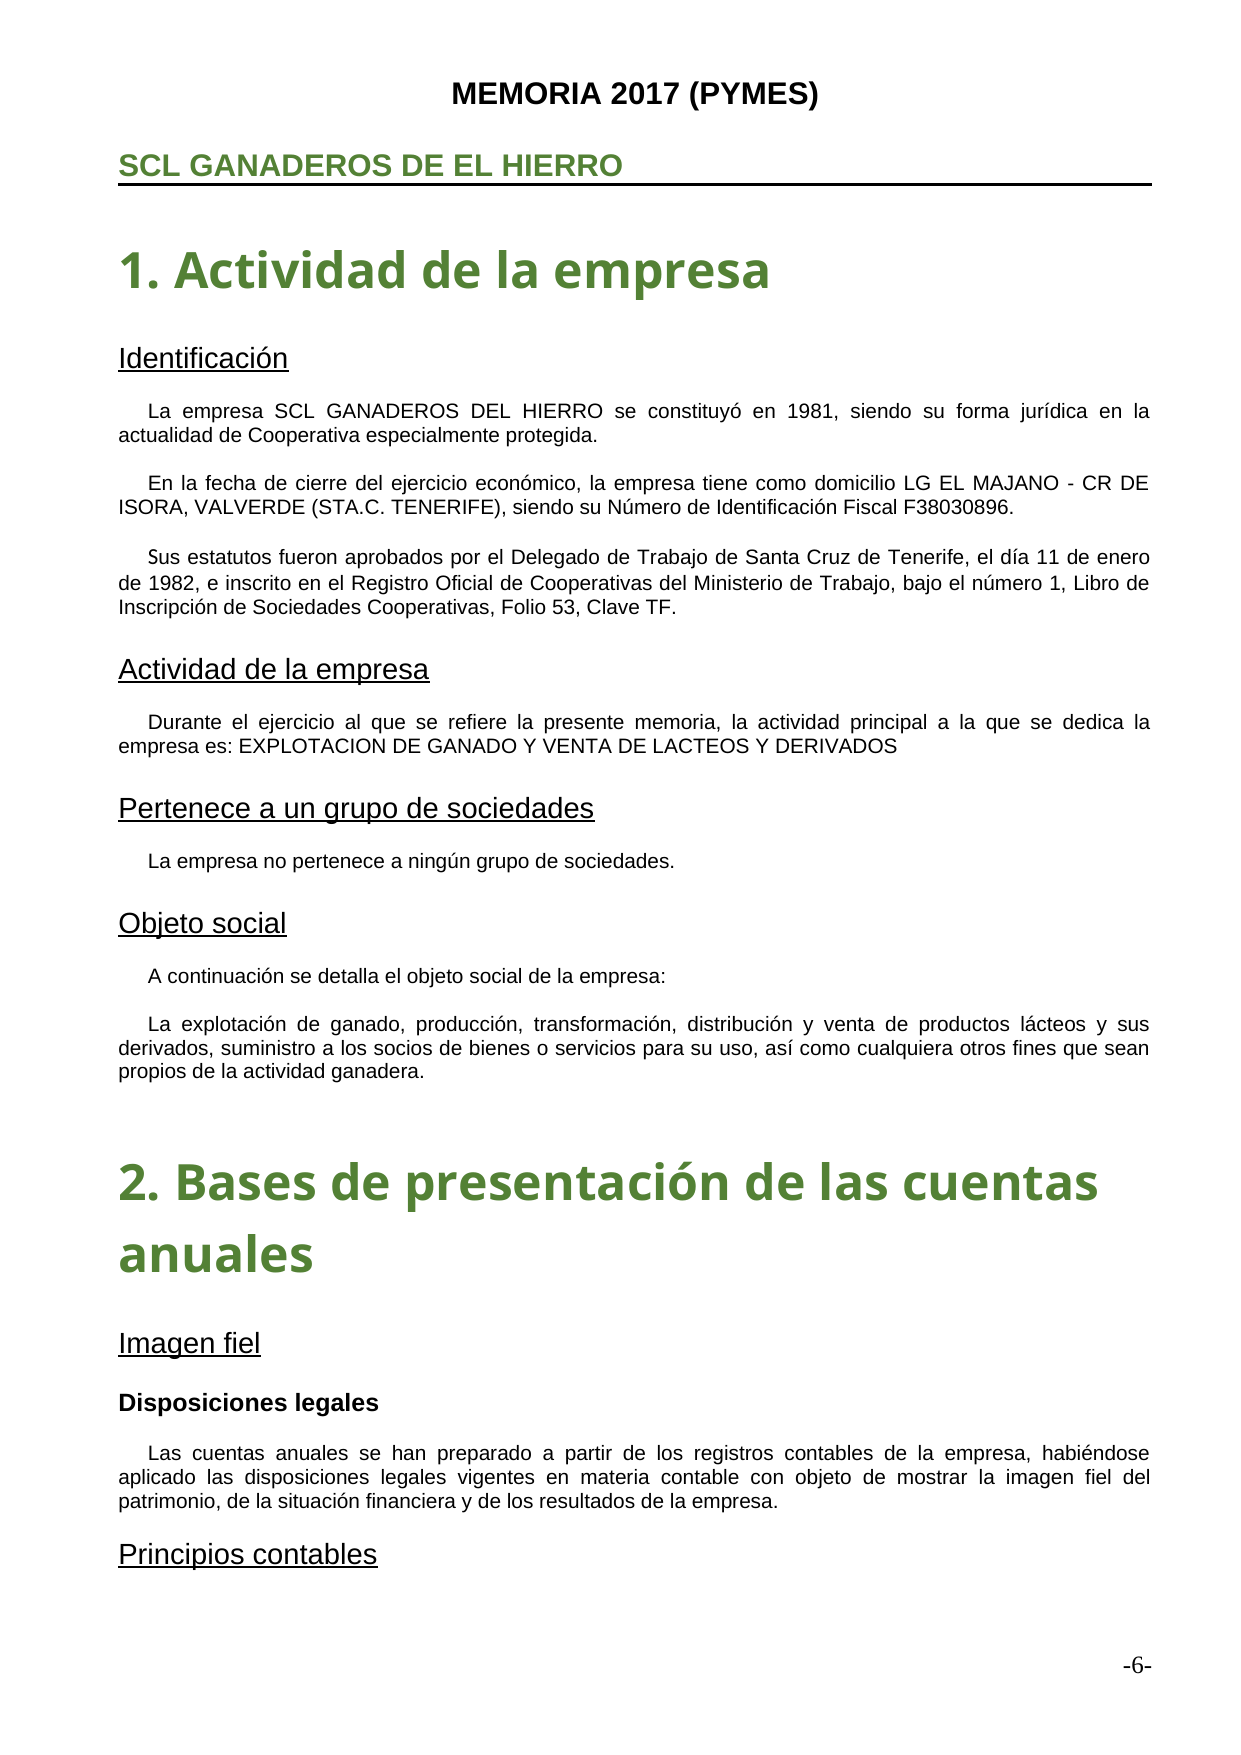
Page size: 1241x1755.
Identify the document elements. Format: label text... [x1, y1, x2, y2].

text Principios contables [118, 1537, 1152, 1570]
text Actividad de la empresa [118, 652, 1152, 686]
text La empresa SCL GANADEROS DEL HIERRO se constituyó en 1981, siendo su forma jurídica en la actualidad de Cooperativa especialmente protegida. [118, 399, 1152, 447]
subtitle 2. Bases de presentación de las cuentas anuales [118, 1147, 1152, 1288]
text Disposiciones legales [118, 1388, 1152, 1417]
text La empresa no pertenece a ningún grupo de sociedades. [118, 848, 1152, 872]
subtitle 1. Actividad de la empresa [118, 235, 1152, 303]
text Imagen fiel [118, 1326, 1152, 1359]
text En la fecha de cierre del ejercicio económico, la empresa tiene como domicilio LG EL MAJANO - CR DE ISORA, VALVERDE (STA.C. TENERIFE), siendo su Número de Identificación Fiscal F38030896. [118, 471, 1152, 518]
text La explotación de ganado, producción, transformación, distribución y venta de productos lácteos y sus derivados, suministro a los socios de bienes o servicios para su uso, así como cualquiera otros fines que sean propios de la actividad ganadera. [118, 1011, 1152, 1083]
text Identificación [118, 341, 1152, 375]
text Durante el ejercicio al que se refiere la presente memoria, la actividad principal a la que se dedica la empresa es: EXPLOTACION DE GANADO Y VENTA DE LACTEOS Y DERIVADOS [118, 709, 1152, 757]
text Pertenece a un grupo de sociedades [118, 791, 1152, 824]
text A continuación se detalla el objeto social de la empresa: [118, 963, 1152, 987]
text Objeto social [118, 906, 1152, 939]
text Sus estatutos fueron aprobados por el Delegado de Trabajo de Santa Cruz de Tenerife, el día 11 de enero de 1982, e inscrito en el Registro Oficial de Cooperativas del Ministerio de Trabajo, bajo el número 1, Libro de Inscripción de Sociedades Cooperativas, Folio 53, Clave TF. [118, 542, 1152, 618]
text Las cuentas anuales se han preparado a partir de los registros contables de la empresa, habiéndose aplicado las disposiciones legales vigentes en materia contable con objeto de mostrar la imagen fiel del patrimonio, de la situación financiera y de los resultados de la empresa. [118, 1441, 1152, 1513]
